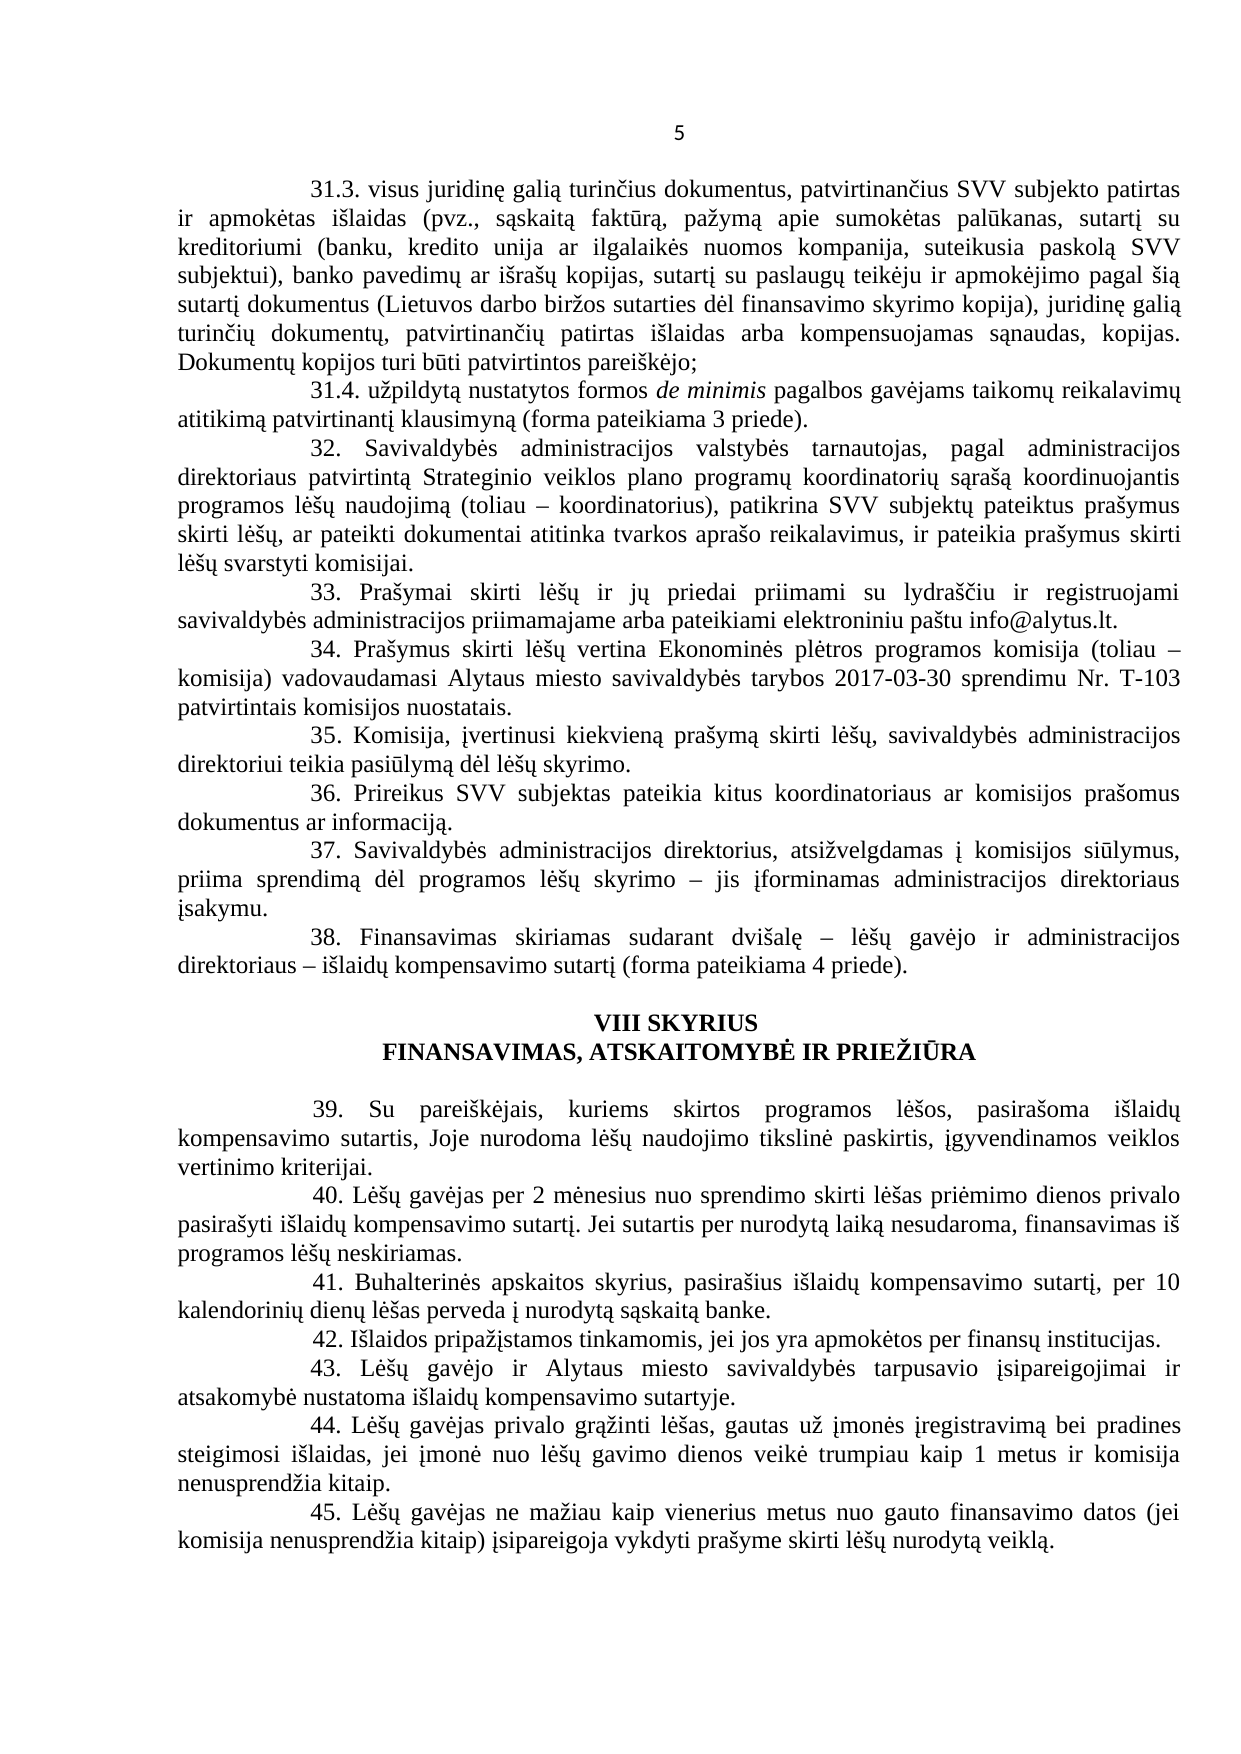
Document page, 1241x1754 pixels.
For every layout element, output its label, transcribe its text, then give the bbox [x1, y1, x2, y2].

text 34. Prašymus skirti lėšų vertina Ekonominės plėtros programos komisija (toliau – komisija) vadovaudamasi Alytaus miesto savivaldybės tarybos 2017-03-30 sprendimu Nr. T-103 patvirtintais komisijos nuostatais. [177, 634, 1181, 720]
text 45. Lėšų gavėjas ne mažiau kaip vienerius metus nuo gauto finansavimo datos (jei komisija nenusprendžia kitaip) įsipareigoja vykdyti prašyme skirti lėšų nurodytą veiklą. [177, 1497, 1181, 1554]
text 36. Prireikus SVV subjektas pateikia kitus koordinatoriaus ar komisijos prašomus dokumentus ar informaciją. [177, 778, 1181, 835]
text 31.4. užpildytą nustatytos formos de minimis pagalbos gavėjams taikomų reikalavimų atitikimą patvirtinantį klausimyną (forma pateikiama 3 priede). [177, 375, 1181, 433]
text 39. Su pareiškėjais, kuriems skirtos programos lėšos, pasirašoma išlaidų kompensavimo sutartis, Joje nurodoma lėšų naudojimo tikslinė paskirtis, įgyvendinamos veiklos vertinimo kriterijai. [177, 1094, 1181, 1180]
text VIII SKYRIUS [177, 1008, 1181, 1037]
text 31.3. visus juridinę galią turinčius dokumentus, patvirtinančius SVV subjekto patirtas ir apmokėtas išlaidas (pvz., sąskaitą faktūrą, pažymą apie sumokėtas palūkanas, sutartį su kreditoriumi (banku, kredito unija ar ilgalaikės nuomos kompanija, suteikusia paskolą SVV subjektui), banko pavedimų ar išrašų kopijas, sutartį su paslaugų teikėju ir apmokėjimo pagal šią sutartį dokumentus (Lietuvos darbo biržos sutarties dėl finansavimo skyrimo kopija), juridinę galią turinčių dokumentų, patvirtinančių patirtas išlaidas arba kompensuojamas sąnaudas, kopijas. Dokumentų kopijos turi būti patvirtintos pareiškėjo; [177, 174, 1181, 375]
text 43. Lėšų gavėjo ir Alytaus miesto savivaldybės tarpusavio įsipareigojimai ir atsakomybė nustatoma išlaidų kompensavimo sutartyje. [177, 1353, 1181, 1410]
text 44. Lėšų gavėjas privalo grąžinti lėšas, gautas už įmonės įregistravimą bei pradines steigimosi išlaidas, jei įmonė nuo lėšų gavimo dienos veikė trumpiau kaip 1 metus ir komisija nenusprendžia kitaip. [177, 1410, 1181, 1497]
text 32. Savivaldybės administracijos valstybės tarnautojas, pagal administracijos direktoriaus patvirtintą Strateginio veiklos plano programų koordinatorių sąrašą koordinuojantis programos lėšų naudojimą (toliau – koordinatorius), patikrina SVV subjektų pateiktus prašymus skirti lėšų, ar pateikti dokumentai atitinka tvarkos aprašo reikalavimus, ir pateikia prašymus skirti lėšų svarstyti komisijai. [177, 433, 1181, 577]
text 37. Savivaldybės administracijos direktorius, atsižvelgdamas į komisijos siūlymus, priima sprendimą dėl programos lėšų skyrimo – jis įforminamas administracijos direktoriaus įsakymu. [177, 835, 1181, 922]
text 38. Finansavimas skiriamas sudarant dvišalę – lėšų gavėjo ir administracijos direktoriaus – išlaidų kompensavimo sutartį (forma pateikiama 4 priede). [177, 922, 1181, 979]
text 40. Lėšų gavėjas per 2 mėnesius nuo sprendimo skirti lėšas priėmimo dienos privalo pasirašyti išlaidų kompensavimo sutartį. Jei sutartis per nurodytą laiką nesudaroma, finansavimas iš programos lėšų neskiriamas. [177, 1180, 1181, 1267]
text 42. Išlaidos pripažįstamos tinkamomis, jei jos yra apmokėtos per finansų institucijas. [177, 1324, 1181, 1353]
text 33. Prašymai skirti lėšų ir jų priedai priimami su lydraščiu ir registruojami savivaldybės administracijos priimamajame arba pateikiami elektroniniu paštu info@alytus.lt. [177, 577, 1181, 634]
text 35. Komisija, įvertinusi kiekvieną prašymą skirti lėšų, savivaldybės administracijos direktoriui teikia pasiūlymą dėl lėšų skyrimo. [177, 720, 1181, 778]
text FINANSAVIMAS, ATSKAITOMYBĖ IR PRIEŽIŪRA [177, 1037, 1181, 1065]
text 41. Buhalterinės apskaitos skyrius, pasirašius išlaidų kompensavimo sutartį, per 10 kalendorinių dienų lėšas perveda į nurodytą sąskaitą banke. [177, 1267, 1181, 1324]
